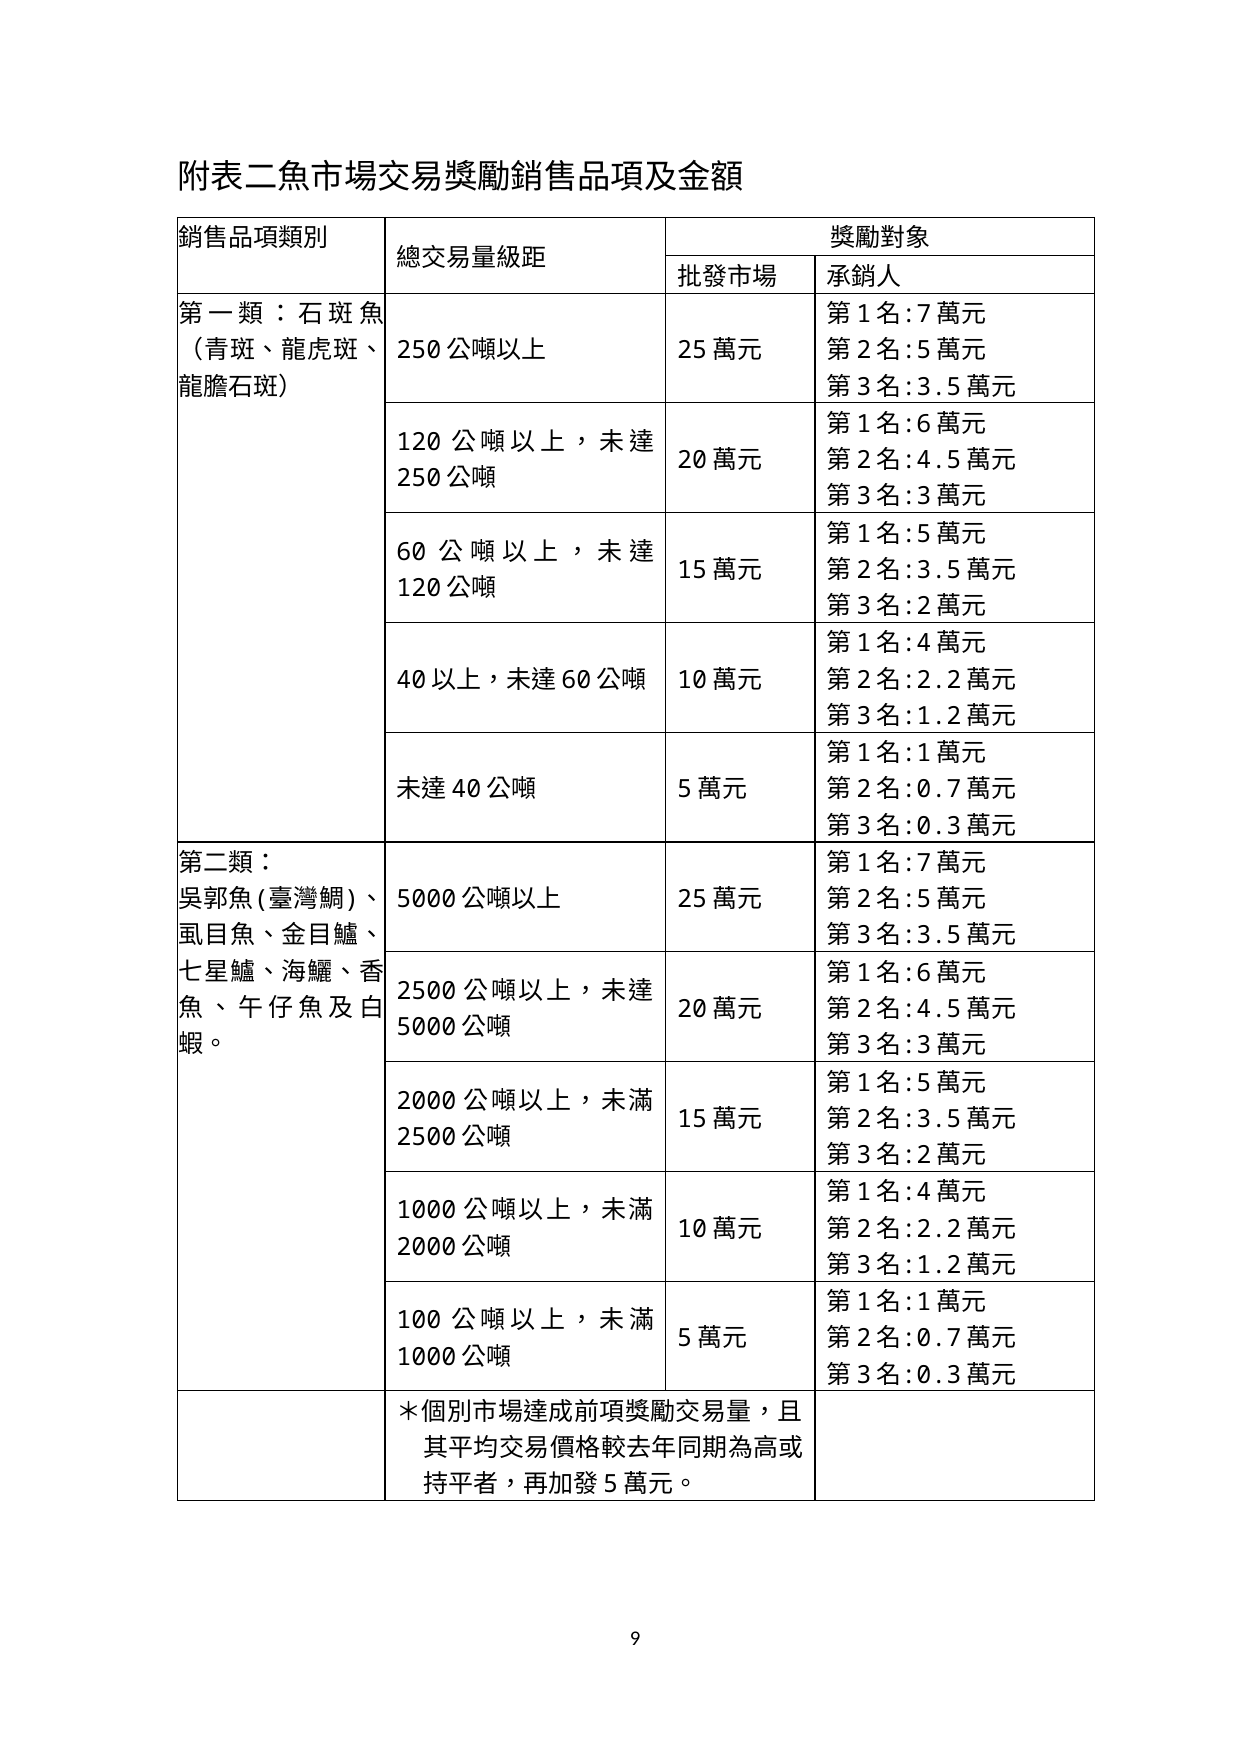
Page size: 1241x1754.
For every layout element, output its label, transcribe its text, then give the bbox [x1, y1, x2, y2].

table_cell 20萬元 [666, 403, 814, 512]
table_cell 10萬元 [666, 1172, 814, 1281]
table_cell 第1名:5萬元 第2名:3.5萬元 第3名:2萬元 [816, 513, 1094, 622]
table_cell 第1名:4萬元 第2名:2.2萬元 第3名:1.2萬元 [816, 623, 1094, 732]
table_cell 20萬元 [666, 952, 814, 1061]
table_cell 60公噸以上，未達120公噸 [386, 513, 665, 622]
table_cell ＊個別市場達成前項獎勵交易量，且其平均交易價格較去年同期為高或持平者，再加發5萬元。 [386, 1391, 814, 1500]
table_cell 承銷人 [816, 256, 1094, 292]
table_cell 250公噸以上 [386, 294, 665, 402]
table_cell 15萬元 [666, 1062, 814, 1171]
table_cell 未達40公噸 [386, 733, 665, 841]
text 附表二魚市場交易獎勵銷售品項及金額 [177, 150, 1128, 198]
table_cell 2000公噸以上，未滿2500公噸 [386, 1062, 665, 1171]
table_cell 25萬元 [666, 294, 814, 402]
table_cell 第1名:6萬元 第2名:4.5萬元 第3名:3萬元 [816, 403, 1094, 512]
table_cell 第1名:6萬元 第2名:4.5萬元 第3名:3萬元 [816, 952, 1094, 1061]
table_header 總交易量級距 [386, 218, 665, 292]
table_cell 40以上，未達60公噸 [386, 623, 665, 732]
table_cell 100公噸以上，未滿1000公噸 [386, 1282, 665, 1390]
table_cell 5萬元 [666, 733, 814, 841]
table_cell 第1名:1萬元 第2名:0.7萬元 第3名:0.3萬元 [816, 1282, 1094, 1390]
table_cell 第二類： 吳郭魚(臺灣鯛)、虱目魚、金目鱸、七星鱸、海鱺、香魚、午仔魚及白蝦。 [178, 843, 384, 1390]
table_cell 2500公噸以上，未達5000公噸 [386, 952, 665, 1061]
table_cell 5000公噸以上 [386, 843, 665, 951]
table_cell 1000公噸以上，未滿2000公噸 [386, 1172, 665, 1281]
table_cell 第1名:7萬元 第2名:5萬元 第3名:3.5萬元 [816, 843, 1094, 951]
table_cell 5萬元 [666, 1282, 814, 1390]
table_cell [816, 1391, 1094, 1500]
table_cell [178, 1391, 384, 1500]
table_cell 120公噸以上，未達250公噸 [386, 403, 665, 512]
table_cell 第1名:7萬元 第2名:5萬元 第3名:3.5萬元 [816, 294, 1094, 402]
table_header 獎勵對象 [666, 218, 1094, 255]
table_cell 15萬元 [666, 513, 814, 622]
table_cell 25萬元 [666, 843, 814, 951]
table_cell 第一類：石斑魚（青斑、龍虎斑、龍膽石斑） [178, 294, 384, 841]
table_cell 第1名:5萬元 第2名:3.5萬元 第3名:2萬元 [816, 1062, 1094, 1171]
table_cell 批發市場 [666, 256, 814, 292]
table_cell 第1名:4萬元 第2名:2.2萬元 第3名:1.2萬元 [816, 1172, 1094, 1281]
table_cell 第1名:1萬元 第2名:0.7萬元 第3名:0.3萬元 [816, 733, 1094, 841]
table_cell 10萬元 [666, 623, 814, 732]
table_header 銷售品項類別 [178, 218, 384, 292]
